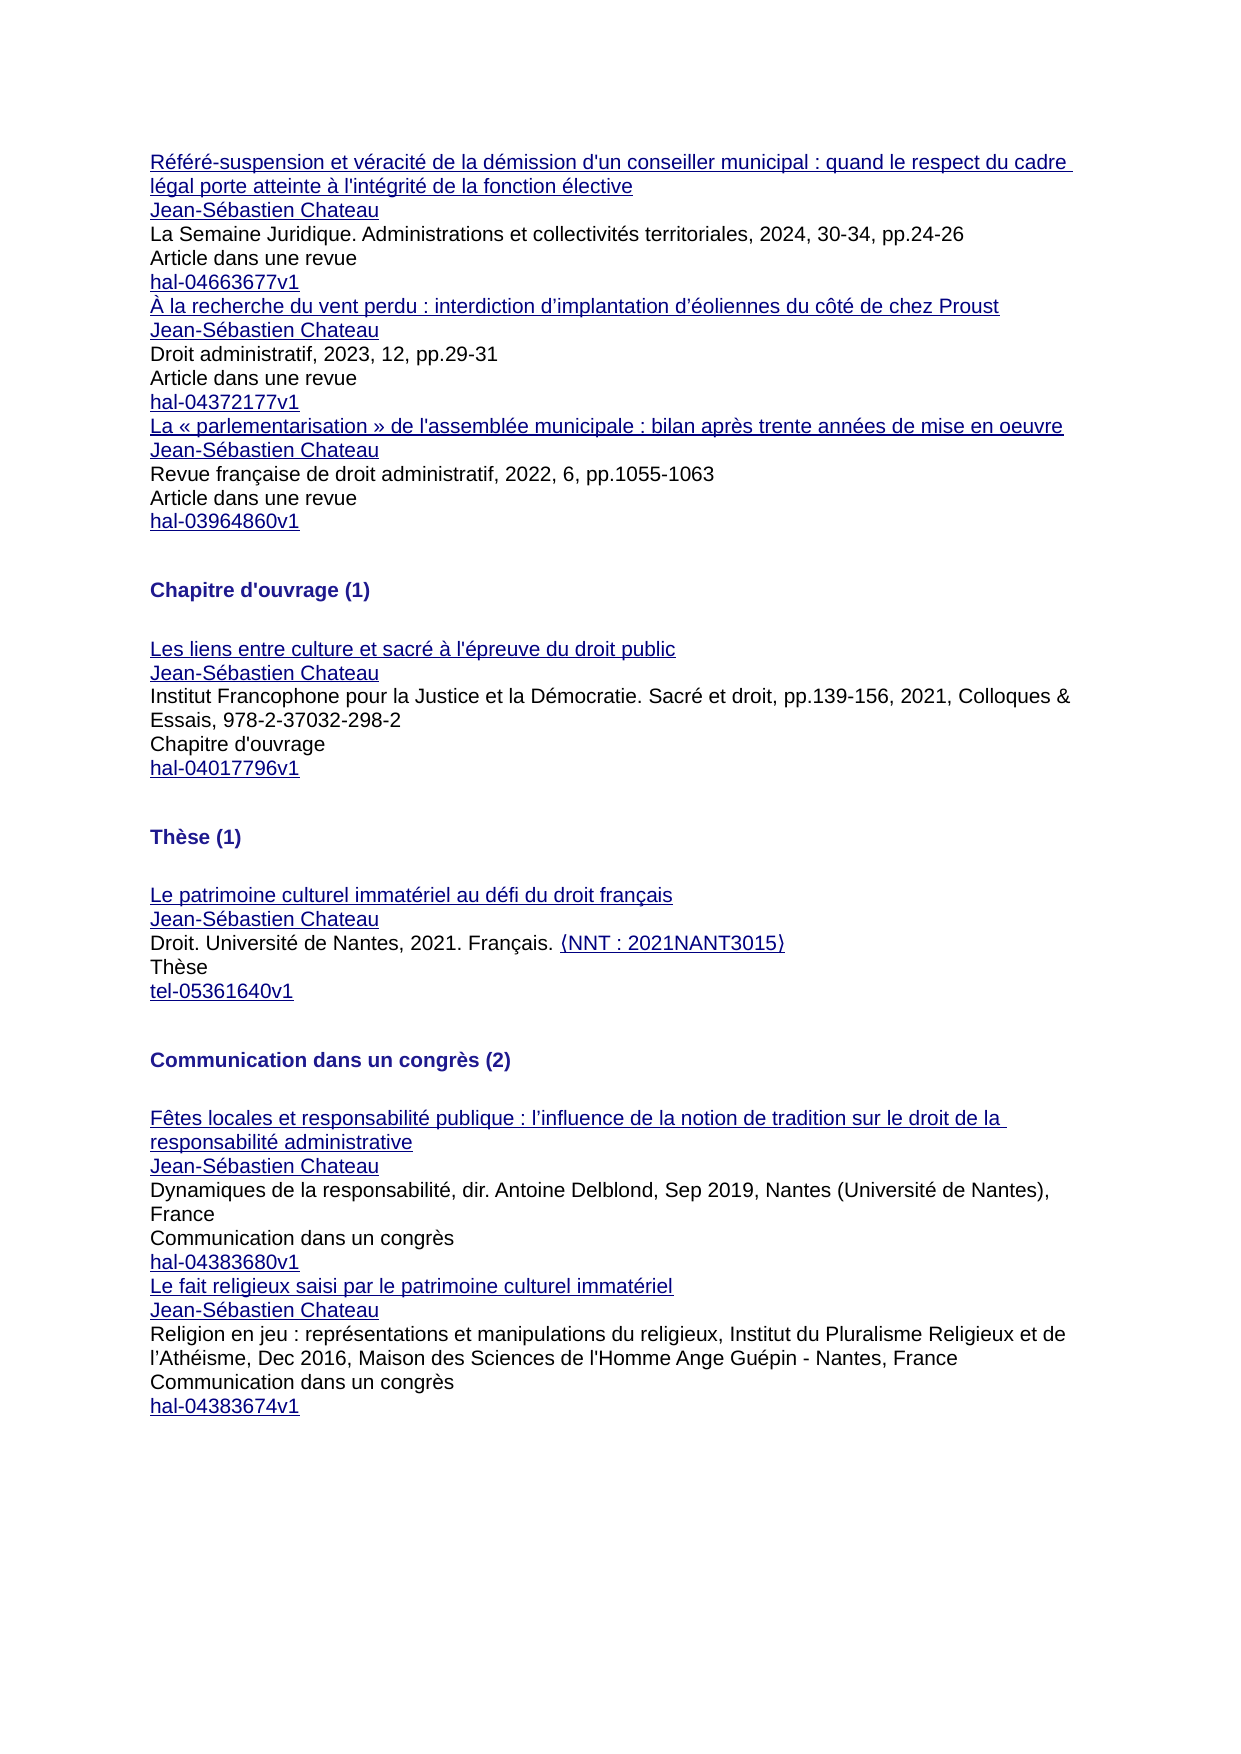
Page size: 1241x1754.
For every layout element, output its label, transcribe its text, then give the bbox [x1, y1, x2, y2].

table_cell La « parlementarisation » de l'assemblée municipale : bilan après trente années de mise en oeuvre Jean-Sébastien Chateau Revue française de droit administratif, 2022, 6, pp.1055-1063 Article dans une revue hal-03964860v1 [150, 414, 1090, 533]
subtitle Thèse (1) [150, 825, 1090, 849]
table_cell À la recherche du vent perdu : interdiction d’implantation d’éoliennes du côté de chez Proust Jean-Sébastien Chateau Droit administratif, 2023, 12, pp.29-31 Article dans une revue hal-04372177v1 [150, 294, 1090, 413]
subtitle Chapitre d'ouvrage (1) [150, 578, 1090, 602]
table_cell Référé-suspension et véracité de la démission d'un conseiller municipal : quand le respect du cadre légal porte atteinte à l'intégrité de la fonction élective Jean-Sébastien Chateau La Semaine Juridique. Administrations et collectivités territoriales, 2024, 30-34, pp.24-26 Article dans une revue hal-04663677v1 [150, 150, 1090, 294]
table_header Fêtes locales et responsabilité publique : l’influence de la notion de tradition sur le droit de la responsabilité administrative Jean-Sébastien Chateau Dynamiques de la responsabilité, dir. Antoine Delblond, Sep 2019, Nantes (Université de Nantes), France Communication dans un congrès hal-04383680v1 [150, 1106, 1090, 1274]
table_cell Le fait religieux saisi par le patrimoine culturel immatériel Jean-Sébastien Chateau Religion en jeu : représentations et manipulations du religieux, Institut du Pluralisme Religieux et de l’Athéisme, Dec 2016, Maison des Sciences de l'Homme Ange Guépin - Nantes, France Communication dans un congrès hal-04383674v1 [150, 1274, 1090, 1418]
subtitle Communication dans un congrès (2) [150, 1048, 1090, 1072]
table_header Les liens entre culture et sacré à l'épreuve du droit public Jean-Sébastien Chateau Institut Francophone pour la Justice et la Démocratie. Sacré et droit, pp.139-156, 2021, Colloques & Essais, 978-2-37032-298-2 Chapitre d'ouvrage hal-04017796v1 [150, 636, 1090, 780]
table_header Le patrimoine culturel immatériel au défi du droit français Jean-Sébastien Chateau Droit. Université de Nantes, 2021. Français. ⟨NNT : 2021NANT3015⟩ Thèse tel-05361640v1 [150, 883, 1090, 1003]
